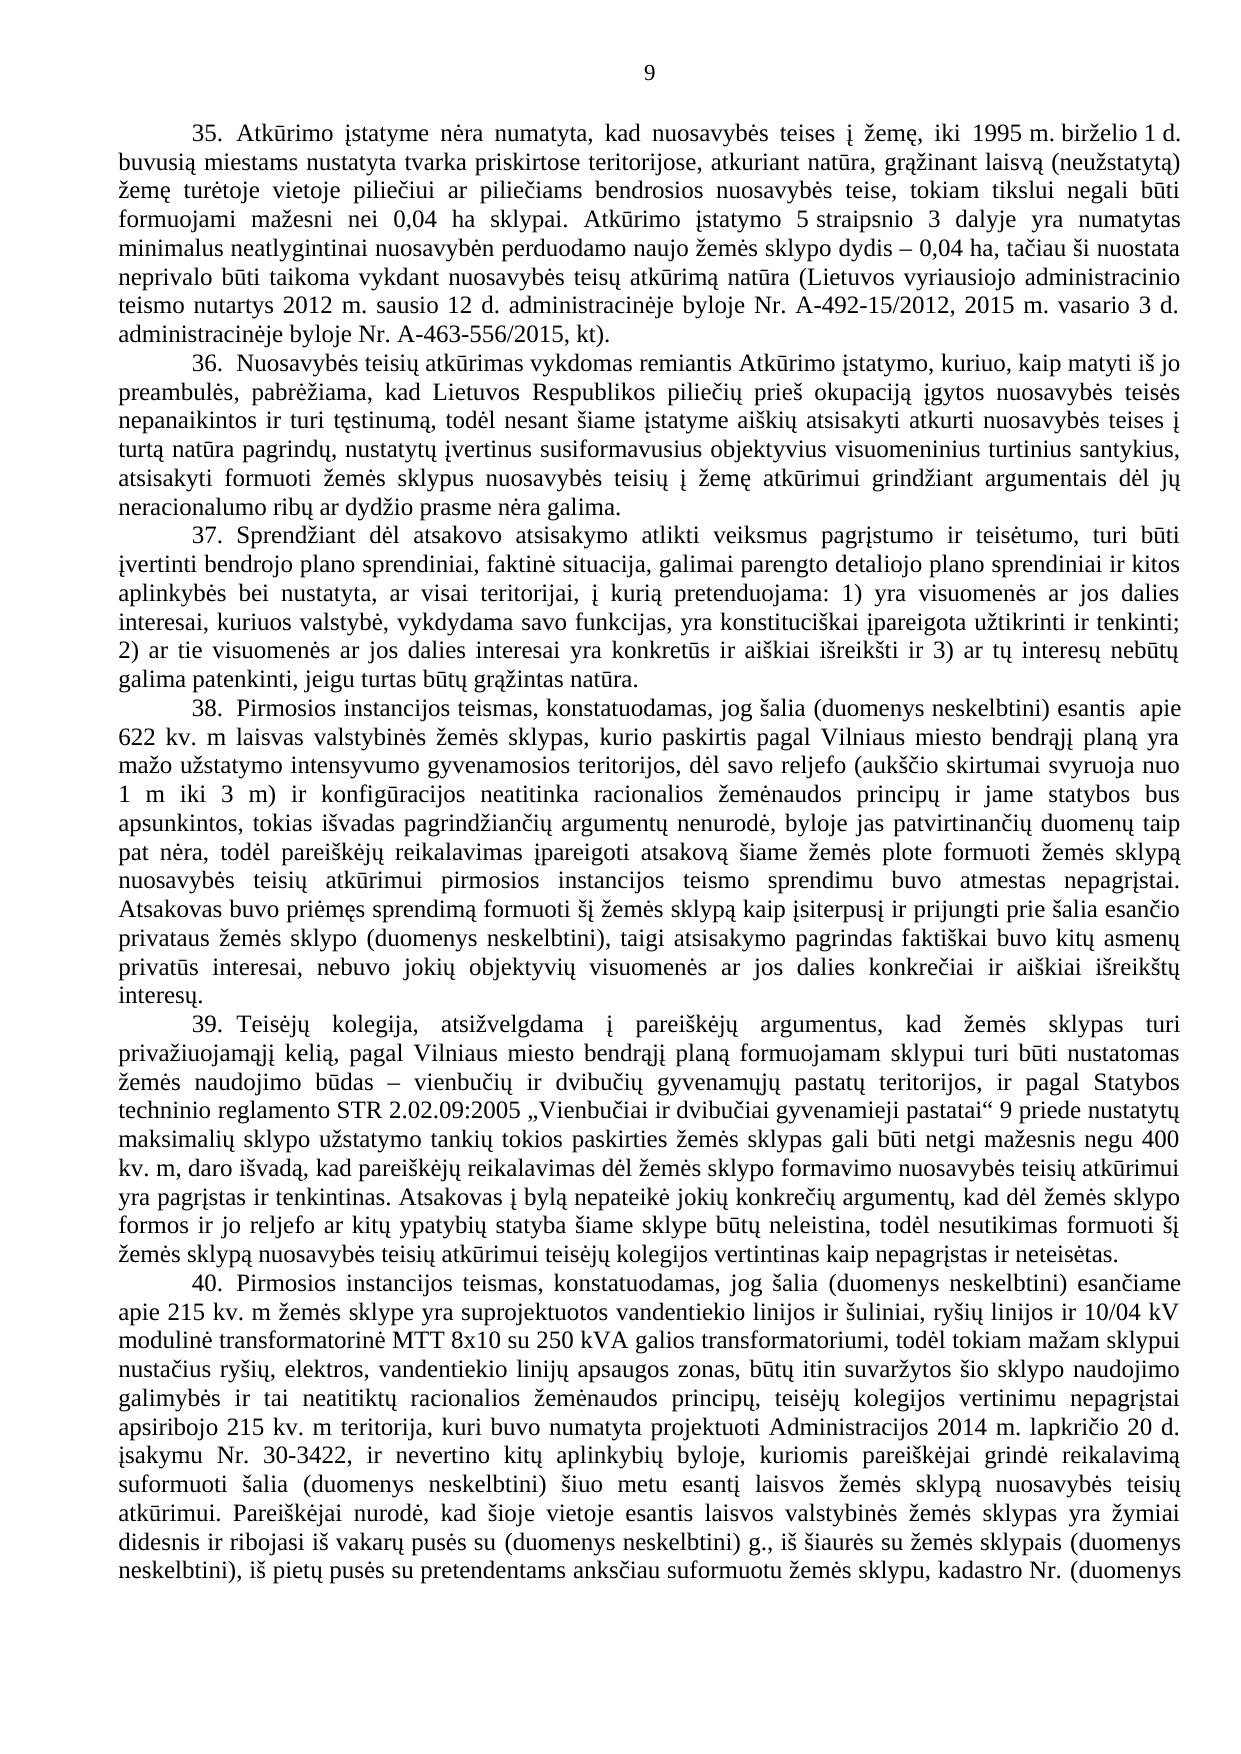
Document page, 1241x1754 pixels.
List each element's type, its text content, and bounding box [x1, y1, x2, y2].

text 36. Nuosavybės teisių atkūrimas vykdomas remiantis Atkūrimo įstatymo, kuriuo, kaip matyti iš jo preambulės, pabrėžiama, kad Lietuvos Respublikos piliečių prieš okupaciją įgytos nuosavybės teisės nepanaikintos ir turi tęstinumą, todėl nesant šiame įstatyme aiškių atsisakyti atkurti nuosavybės teises į turtą natūra pagrindų, nustatytų įvertinus susiformavusius objektyvius visuomeninius turtinius santykius, atsisakyti formuoti žemės sklypus nuosavybės teisių į žemę atkūrimui grindžiant argumentais dėl jų neracionalumo ribų ar dydžio prasme nėra galima. [118, 348, 1181, 521]
text 37. Sprendžiant dėl atsakovo atsisakymo atlikti veiksmus pagrįstumo ir teisėtumo, turi būti įvertinti bendrojo plano sprendiniai, faktinė situacija, galimai parengto detaliojo plano sprendiniai ir kitos aplinkybės bei nustatyta, ar visai teritorijai, į kurią pretenduojama: 1) yra visuomenės ar jos dalies interesai, kuriuos valstybė, vykdydama savo funkcijas, yra konstituciškai įpareigota užtikrinti ir tenkinti; 2) ar tie visuomenės ar jos dalies interesai yra konkretūs ir aiškiai išreikšti ir 3) ar tų interesų nebūtų galima patenkinti, jeigu turtas būtų grąžintas natūra. [118, 521, 1181, 693]
text 35. Atkūrimo įstatyme nėra numatyta, kad nuosavybės teises į žemę, iki 1995 m. birželio 1 d. buvusią miestams nustatyta tvarka priskirtose teritorijose, atkuriant natūra, grąžinant laisvą (neužstatytą) žemę turėtoje vietoje piliečiui ar piliečiams bendrosios nuosavybės teise, tokiam tikslui negali būti formuojami mažesni nei 0,04 ha sklypai. Atkūrimo įstatymo 5 straipsnio 3 dalyje yra numatytas minimalus neatlygintinai nuosavybėn perduodamo naujo žemės sklypo dydis – 0,04 ha, tačiau ši nuostata neprivalo būti taikoma vykdant nuosavybės teisų atkūrimą natūra (Lietuvos vyriausiojo administracinio teismo nutartys 2012 m. sausio 12 d. administracinėje byloje Nr. A-492-15/2012, 2015 m. vasario 3 d. administracinėje byloje Nr. A-463-556/2015, kt). [118, 118, 1181, 348]
text 38. Pirmosios instancijos teismas, konstatuodamas, jog šalia (duomenys neskelbtini) esantis apie 622 kv. m laisvas valstybinės žemės sklypas, kurio paskirtis pagal Vilniaus miesto bendrąjį planą yra mažo užstatymo intensyvumo gyvenamosios teritorijos, dėl savo reljefo (aukščio skirtumai svyruoja nuo 1 m iki 3 m) ir konfigūracijos neatitinka racionalios žemėnaudos principų ir jame statybos bus apsunkintos, tokias išvadas pagrindžiančių argumentų nenurodė, byloje jas patvirtinančių duomenų taip pat nėra, todėl pareiškėjų reikalavimas įpareigoti atsakovą šiame žemės plote formuoti žemės sklypą nuosavybės teisių atkūrimui pirmosios instancijos teismo sprendimu buvo atmestas nepagrįstai. Atsakovas buvo priėmęs sprendimą formuoti šį žemės sklypą kaip įsiterpusį ir prijungti prie šalia esančio privataus žemės sklypo (duomenys neskelbtini), taigi atsisakymo pagrindas faktiškai buvo kitų asmenų privatūs interesai, nebuvo jokių objektyvių visuomenės ar jos dalies konkrečiai ir aiškiai išreikštų interesų. [118, 693, 1181, 1009]
text 40. Pirmosios instancijos teismas, konstatuodamas, jog šalia (duomenys neskelbtini) esančiame apie 215 kv. m žemės sklype yra suprojektuotos vandentiekio linijos ir šuliniai, ryšių linijos ir 10/04 kV modulinė transformatorinė MTT 8x10 su 250 kVA galios transformatoriumi, todėl tokiam mažam sklypui nustačius ryšių, elektros, vandentiekio linijų apsaugos zonas, būtų itin suvaržytos šio sklypo naudojimo galimybės ir tai neatitiktų racionalios žemėnaudos principų, teisėjų kolegijos vertinimu nepagrįstai apsiribojo 215 kv. m teritorija, kuri buvo numatyta projektuoti Administracijos 2014 m. lapkričio 20 d. įsakymu Nr. 30-3422, ir nevertino kitų aplinkybių byloje, kuriomis pareiškėjai grindė reikalavimą suformuoti šalia (duomenys neskelbtini) šiuo metu esantį laisvos žemės sklypą nuosavybės teisių atkūrimui. Pareiškėjai nurodė, kad šioje vietoje esantis laisvos valstybinės žemės sklypas yra žymiai didesnis ir ribojasi iš vakarų pusės su (duomenys neskelbtini) g., iš šiaurės su žemės sklypais (duomenys neskelbtini), iš pietų pusės su pretendentams anksčiau suformuotu žemės sklypu, kadastro Nr. (duomenys [118, 1268, 1181, 1584]
text 39. Teisėjų kolegija, atsižvelgdama į pareiškėjų argumentus, kad žemės sklypas turi privažiuojamąjį kelią, pagal Vilniaus miesto bendrąjį planą formuojamam sklypui turi būti nustatomas žemės naudojimo būdas – vienbučių ir dvibučių gyvenamųjų pastatų teritorijos, ir pagal Statybos techninio reglamento STR 2.02.09:2005 „Vienbučiai ir dvibučiai gyvenamieji pastatai“ 9 priede nustatytų maksimalių sklypo užstatymo tankių tokios paskirties žemės sklypas gali būti netgi mažesnis negu 400 kv. m, daro išvadą, kad pareiškėjų reikalavimas dėl žemės sklypo formavimo nuosavybės teisių atkūrimui yra pagrįstas ir tenkintinas. Atsakovas į bylą nepateikė jokių konkrečių argumentų, kad dėl žemės sklypo formos ir jo reljefo ar kitų ypatybių statyba šiame sklype būtų neleistina, todėl nesutikimas formuoti šį žemės sklypą nuosavybės teisių atkūrimui teisėjų kolegijos vertintinas kaip nepagrįstas ir neteisėtas. [118, 1009, 1181, 1268]
